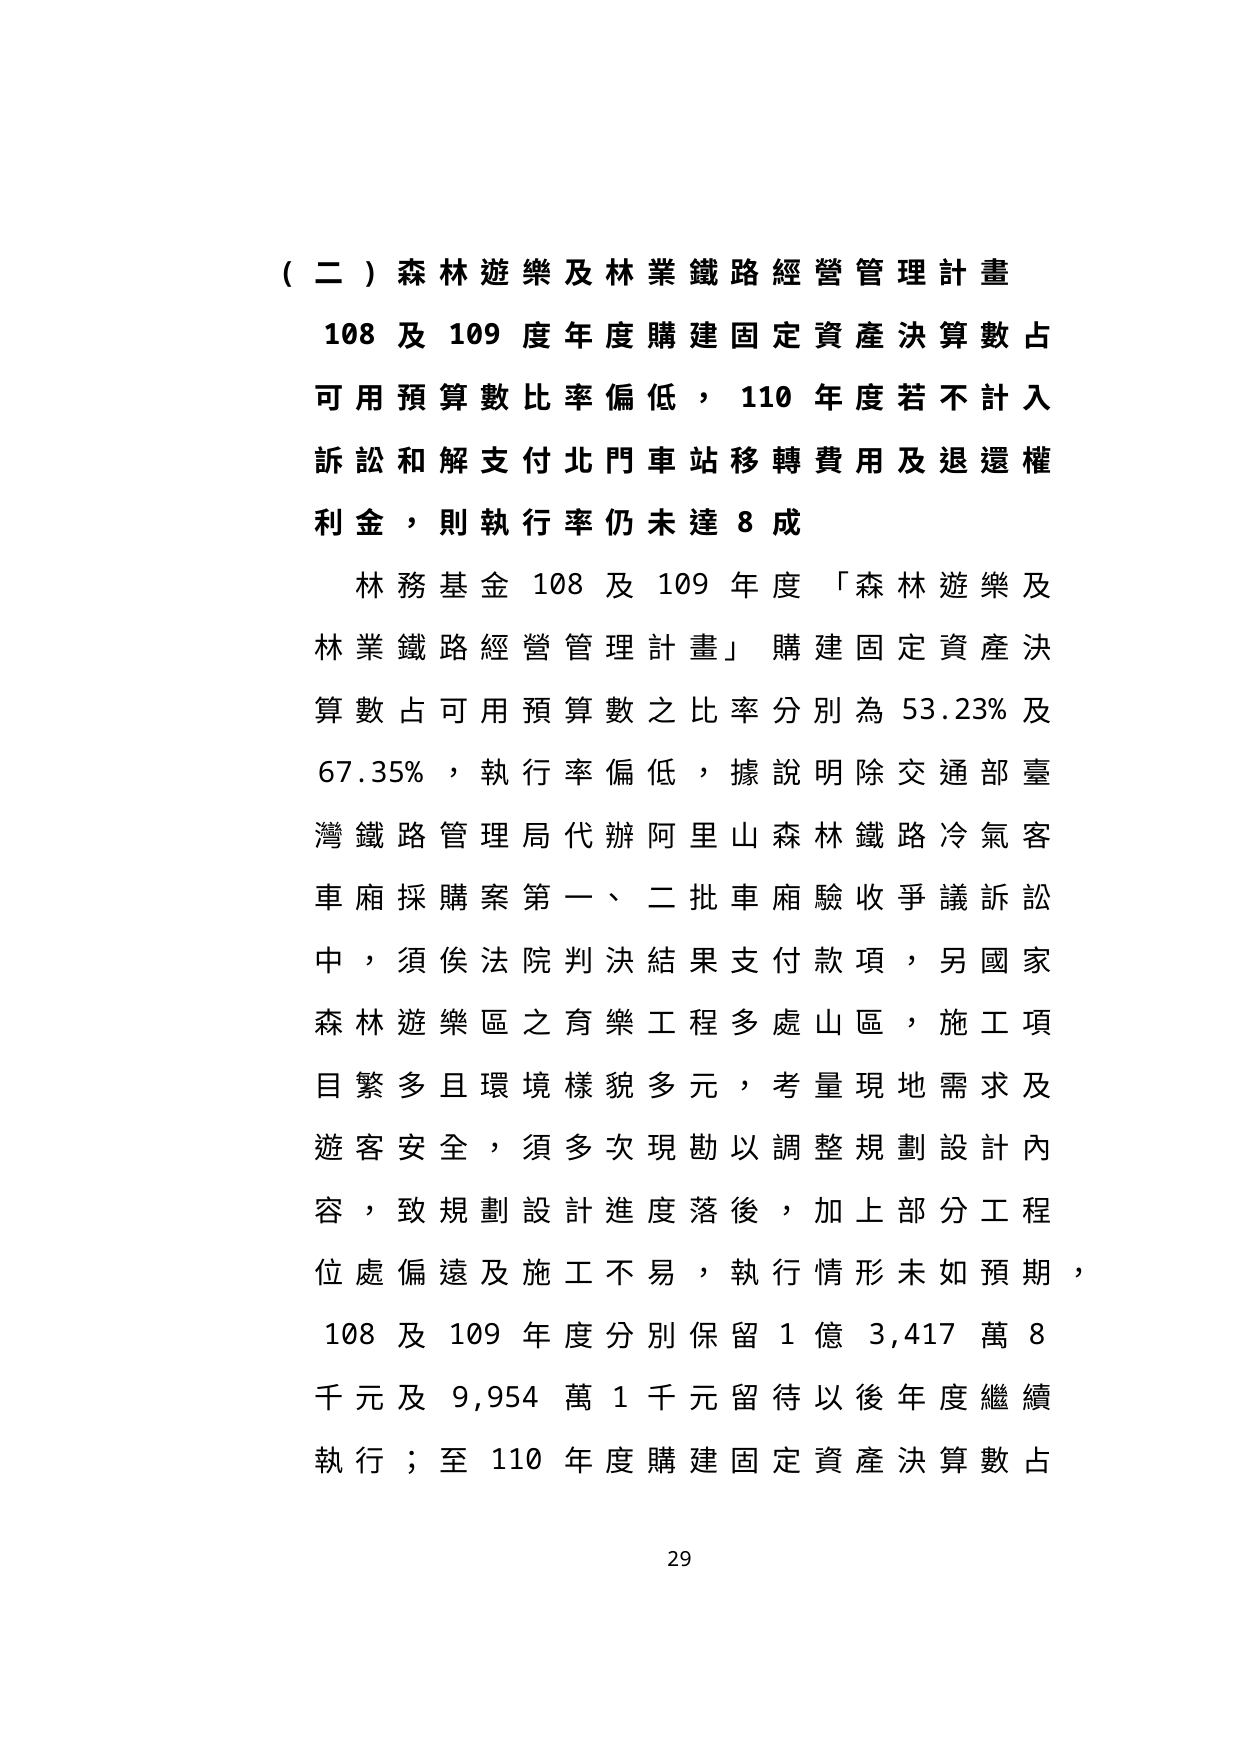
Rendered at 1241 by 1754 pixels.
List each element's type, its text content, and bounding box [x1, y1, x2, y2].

text (二)森林遊樂及林業鐵路經營管理計畫108及109度年度購建固定資產決算數占可用預算數比率偏低，110年度若不計入訴訟和解支付北門車站移轉費用及退還權利金，則執行率仍未達8成 [242, 229, 1058, 542]
text 林務基金108及109年度「森林遊樂及林業鐵路經營管理計畫」購建固定資產決算數占可用預算數之比率分別為53.23%及67.35%，執行率偏低，據說明除交通部臺灣鐵路管理局代辦阿里山森林鐵路冷氣客車廂採購案第一、二批車廂驗收爭議訴訟中，須俟法院判決結果支付款項，另國家森林遊樂區之育樂工程多處山區，施工項目繁多且環境樣貌多元，考量現地需求及遊客安全，須多次現勘以調整規劃設計內容，致規劃設計進度落後，加上部分工程位處偏遠及施工不易，執行情形未如預期，108及109年度分別保留1億3,417萬8千元及9,954萬1千元留待以後年度繼續執行；至110年度購建固定資產決算數占可用預算數之比率雖提升至91.55%，惟主要係「民間參與投資經營阿里山森林鐵路及阿里山森林遊樂區案」訴訟和解支付北門車站飯店移轉費用及退還以前年度開發權利金7億5,776萬6千元所致，若不計入前揭北門車站移轉費用，決算數僅2億7,484萬5千元，約占110年度法定預算數加計以前年度保留數合計數（3億7,011萬7千元）之74.26%，預算執行未如預期，且保留數達7,885萬3千元(占比21.30%)，據說明主要係阿里山森林鐵路冷氣客車廂採購案履約爭議仍在爭訟中，價金尚未撥付所致。 [271, 542, 1058, 1479]
